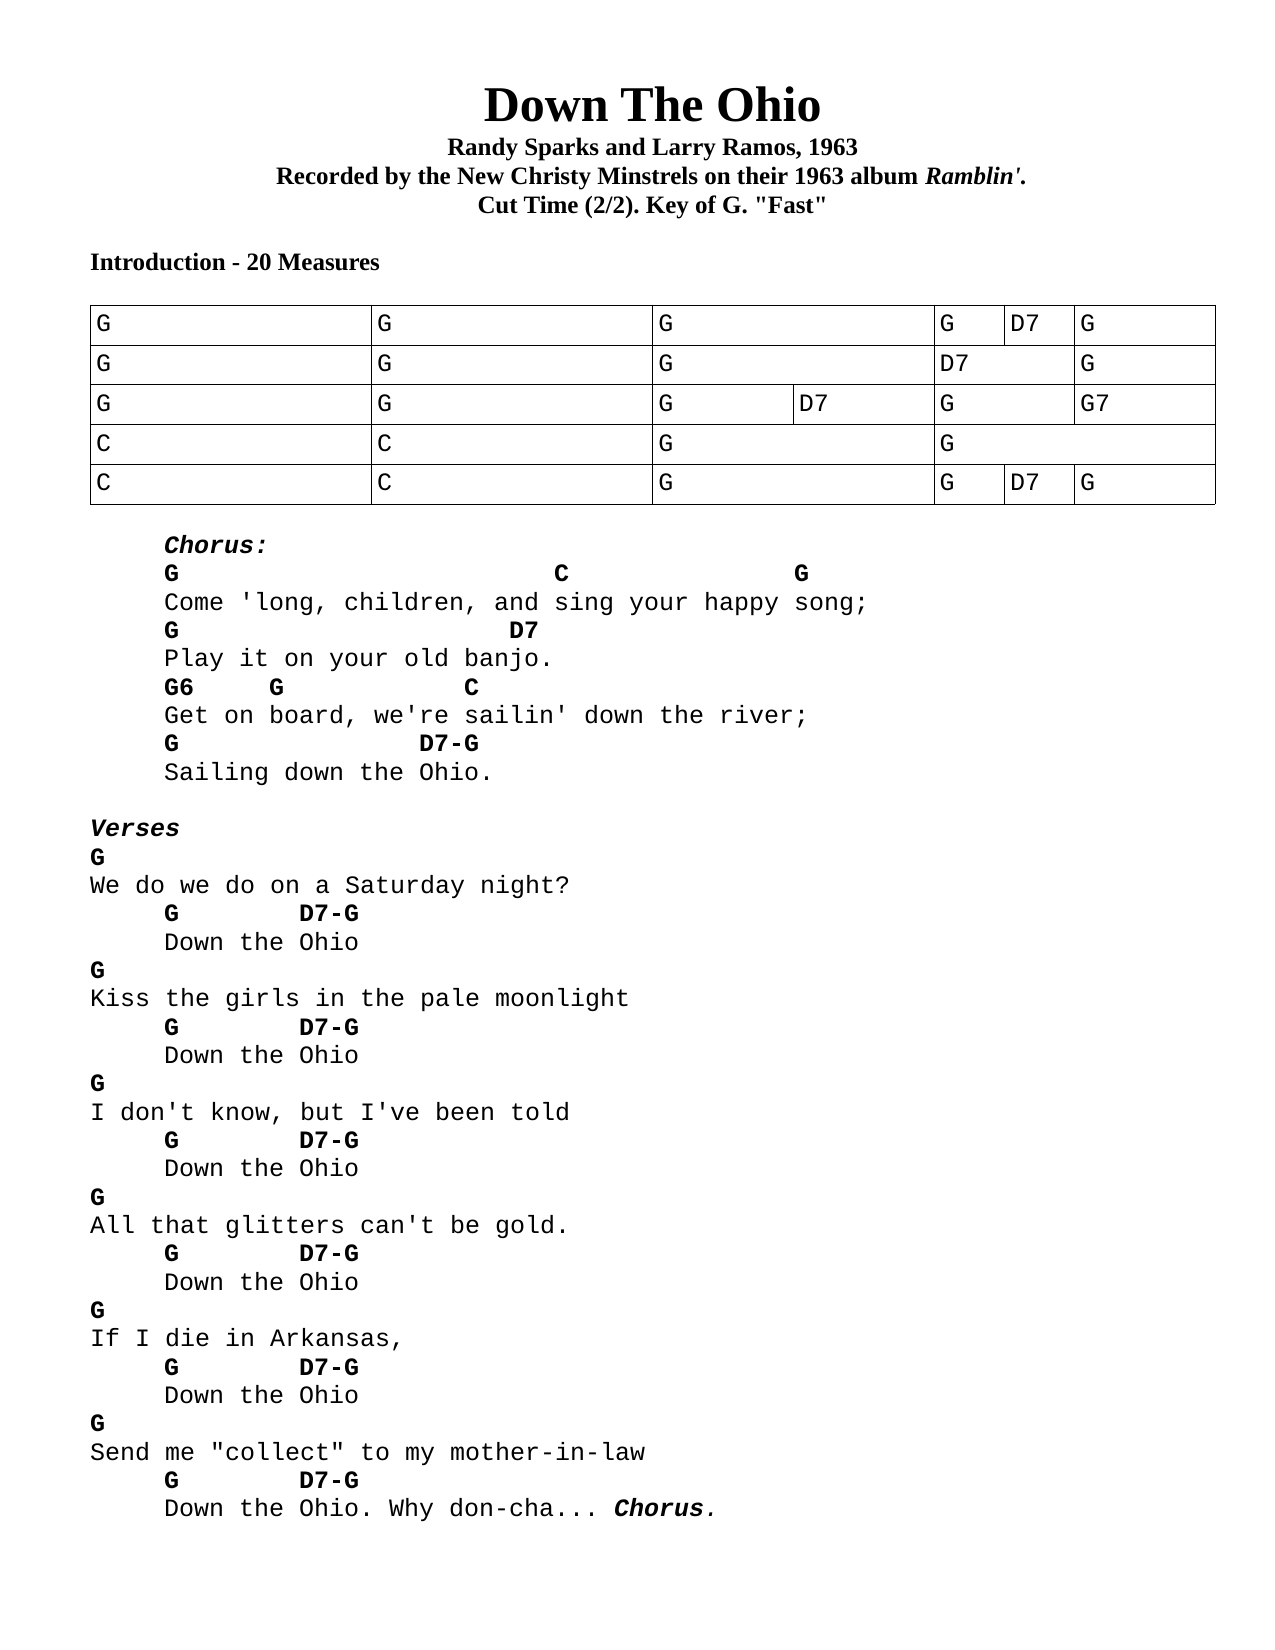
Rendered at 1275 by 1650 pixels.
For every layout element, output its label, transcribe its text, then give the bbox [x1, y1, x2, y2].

text G D7-G [164, 731, 1215, 759]
text Kiss the girls in the pale moonlight [90, 986, 1215, 1014]
text G D7-G [164, 1354, 1215, 1382]
text All that glitters can't be gold. [90, 1212, 1215, 1241]
text If I die in Arkansas, [90, 1326, 1215, 1354]
table_cell C [372, 465, 652, 504]
text I don't know, but I've been told [90, 1099, 1215, 1127]
text Send me "collect" to my mother-in-law [90, 1439, 1215, 1467]
text Introduction - 20 Measures [90, 247, 1215, 276]
table_cell G7 [1075, 385, 1215, 424]
text Randy Sparks and Larry Ramos, 1963 [90, 132, 1215, 161]
table_cell G [935, 425, 1215, 464]
table_cell D7 [935, 346, 1074, 384]
table_header G [1075, 306, 1215, 344]
table_cell C [91, 465, 371, 504]
text G [90, 1411, 1215, 1439]
table_cell D7 [794, 385, 934, 424]
text G [90, 1297, 1215, 1326]
text We do we do on a Saturday night? [90, 872, 1215, 901]
text Play it on your old banjo. [164, 646, 1215, 674]
text G D7-G [164, 1467, 1215, 1496]
text Down The Ohio [90, 75, 1215, 132]
text G [90, 1071, 1215, 1099]
text G D7-G [164, 901, 1215, 929]
text G6 G C [164, 674, 1215, 702]
text Down the Ohio [164, 1382, 1215, 1411]
text Sailing down the Ohio. [164, 759, 1215, 787]
table_cell G [91, 346, 371, 384]
table_cell G [372, 346, 652, 384]
text G [90, 957, 1215, 986]
text Down the Ohio. Why don-cha... Chorus. [164, 1496, 1215, 1524]
table_header G [935, 306, 1004, 344]
table_cell D7 [1005, 465, 1074, 504]
table_cell C [372, 425, 652, 464]
table_header G [91, 306, 371, 344]
table_cell C [91, 425, 371, 464]
table_cell G [372, 385, 652, 424]
text Cut Time (2/2). Key of G. "Fast" [90, 190, 1215, 219]
table_cell G [935, 385, 1074, 424]
text G C G [164, 561, 1215, 589]
table_cell G [653, 385, 793, 424]
text Down the Ohio [164, 929, 1215, 957]
text Verses [90, 816, 1215, 844]
text Come 'long, children, and sing your happy song; [164, 589, 1215, 617]
table_cell G [935, 465, 1004, 504]
text G [90, 844, 1215, 872]
text Down the Ohio [164, 1269, 1215, 1297]
text Get on board, we're sailin' down the river; [164, 702, 1215, 731]
table_cell G [653, 465, 934, 504]
text Recorded by the New Christy Minstrels on their 1963 album Ramblin'. [90, 161, 1215, 190]
table_cell G [1075, 465, 1215, 504]
text Chorus: [164, 532, 1215, 561]
table_cell G [1075, 346, 1215, 384]
text G [90, 1184, 1215, 1212]
table_cell G [91, 385, 371, 424]
text G D7-G [164, 1014, 1215, 1042]
text G D7-G [164, 1127, 1215, 1156]
text G D7 [164, 617, 1215, 646]
text Down the Ohio [164, 1156, 1215, 1184]
text G D7-G [164, 1241, 1215, 1269]
table_header D7 [1005, 306, 1074, 344]
table_header G [372, 306, 652, 344]
table_cell G [653, 346, 934, 384]
table_cell G [653, 425, 934, 464]
table_header G [653, 306, 934, 344]
text Down the Ohio [164, 1042, 1215, 1071]
